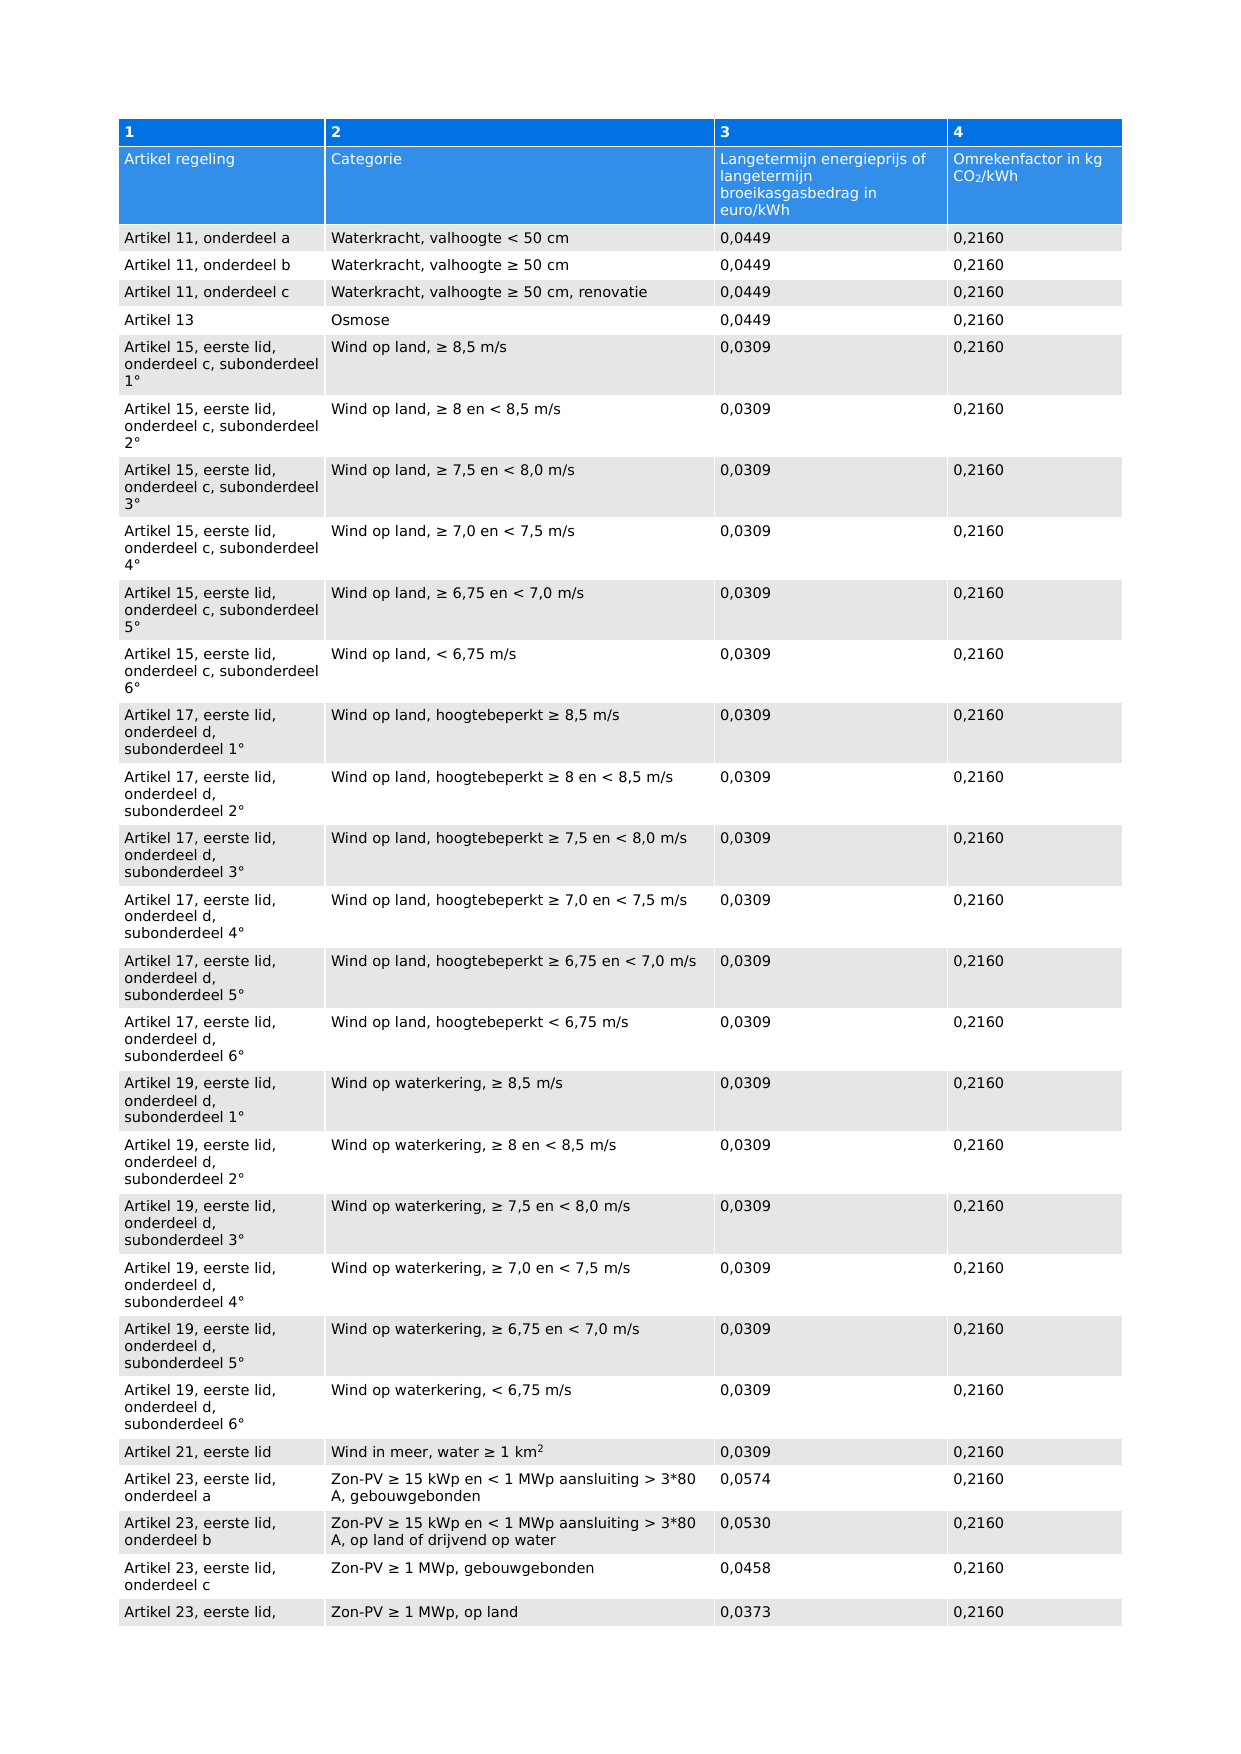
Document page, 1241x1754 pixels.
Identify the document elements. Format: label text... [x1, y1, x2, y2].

table_cell 0,2160 [948, 580, 1122, 640]
table_cell Wind op waterkering, ≥ 8 en < 8,5 m/s [326, 1132, 714, 1192]
table_cell 0,0530 [715, 1511, 947, 1554]
table_cell Wind op waterkering, ≥ 7,5 en < 8,0 m/s [326, 1194, 714, 1254]
table_cell Wind op land, ≥ 7,0 en < 7,5 m/s [326, 519, 714, 579]
table_cell 0,2160 [948, 764, 1122, 824]
table_cell 0,2160 [948, 1132, 1122, 1192]
table_cell 0,0373 [715, 1599, 947, 1626]
table_cell Zon-PV ≥ 15 kWp en < 1 MWp aansluiting > 3*80 A, op land of drijvend op water [326, 1511, 714, 1554]
table_cell Zon-PV ≥ 15 kWp en < 1 MWp aansluiting > 3*80 A, gebouwgebonden [326, 1466, 714, 1509]
table_cell Artikel 19, eerste lid, onderdeel d, subonderdeel 3° [119, 1194, 324, 1254]
table_cell 0,2160 [948, 335, 1122, 395]
table_cell Zon-PV ≥ 1 MWp, gebouwgebonden [326, 1555, 714, 1598]
table_cell 0,2160 [948, 396, 1122, 456]
table_cell 0,0449 [715, 225, 947, 251]
table_cell 0,0309 [715, 1132, 947, 1192]
table_cell 0,0309 [715, 1071, 947, 1131]
table_cell 0,0309 [715, 335, 947, 395]
table_cell Zon-PV ≥ 1 MWp, op land [326, 1599, 714, 1626]
table_cell 0,2160 [948, 1599, 1122, 1626]
table_cell 0,2160 [948, 1071, 1122, 1131]
table_cell Artikel 19, eerste lid, onderdeel d, subonderdeel 2° [119, 1132, 324, 1192]
table_cell Artikel 15, eerste lid, onderdeel c, subonderdeel 1° [119, 335, 324, 395]
table_cell 0,2160 [948, 252, 1122, 279]
table_cell 0,0309 [715, 1378, 947, 1438]
table_cell 0,0309 [715, 1255, 947, 1315]
table_cell 0,0309 [715, 948, 947, 1008]
table_cell Wind op land, hoogtebeperkt ≥ 6,75 en < 7,0 m/s [326, 948, 714, 1008]
table_cell Langetermijn energieprijs of langetermijn broeikasgasbedrag in euro/kWh [715, 147, 947, 224]
table_cell 0,0309 [715, 764, 947, 824]
table_cell 0,2160 [948, 1555, 1122, 1598]
table_header 3 [715, 119, 947, 146]
table_cell Artikel 15, eerste lid, onderdeel c, subonderdeel 6° [119, 641, 324, 702]
table_cell 0,2160 [948, 1439, 1122, 1465]
table_cell 0,0309 [715, 519, 947, 579]
table_cell Artikel 19, eerste lid, onderdeel d, subonderdeel 5° [119, 1316, 324, 1376]
table_cell Artikel 19, eerste lid, onderdeel d, subonderdeel 4° [119, 1255, 324, 1315]
table_cell Wind op land, hoogtebeperkt ≥ 7,5 en < 8,0 m/s [326, 825, 714, 886]
table_cell Artikel 17, eerste lid, onderdeel d, subonderdeel 3° [119, 825, 324, 886]
table_cell Artikel 15, eerste lid, onderdeel c, subonderdeel 4° [119, 519, 324, 579]
table_cell 0,0574 [715, 1466, 947, 1509]
table_cell Artikel 19, eerste lid, onderdeel d, subonderdeel 1° [119, 1071, 324, 1131]
table_cell 0,2160 [948, 1316, 1122, 1376]
table_cell 0,0309 [715, 1439, 947, 1465]
table_cell 0,0458 [715, 1555, 947, 1598]
table_cell Wind op land, hoogtebeperkt ≥ 7,0 en < 7,5 m/s [326, 887, 714, 947]
table_cell Wind op waterkering, ≥ 8,5 m/s [326, 1071, 714, 1131]
table_header 1 [119, 119, 324, 146]
table_cell 0,2160 [948, 457, 1122, 517]
table_cell Artikel 11, onderdeel b [119, 252, 324, 279]
table_cell Artikel 17, eerste lid, onderdeel d, subonderdeel 2° [119, 764, 324, 824]
table_cell 0,0449 [715, 252, 947, 279]
table_cell Artikel 13 [119, 307, 324, 333]
table_cell 0,2160 [948, 1378, 1122, 1438]
table_cell Artikel 17, eerste lid, onderdeel d, subonderdeel 4° [119, 887, 324, 947]
table_cell 0,2160 [948, 641, 1122, 702]
table_cell Artikel 17, eerste lid, onderdeel d, subonderdeel 6° [119, 1009, 324, 1070]
table_cell 0,0309 [715, 703, 947, 763]
table_cell Osmose [326, 307, 714, 333]
table_cell 0,0449 [715, 280, 947, 306]
table_cell Wind op land, < 6,75 m/s [326, 641, 714, 702]
table_cell Omrekenfactor in kg CO2/kWh [948, 147, 1122, 224]
table_cell 0,0449 [715, 307, 947, 333]
table_cell 0,0309 [715, 580, 947, 640]
table_cell Artikel 23, eerste lid, [119, 1599, 324, 1626]
table_cell Artikel 17, eerste lid, onderdeel d, subonderdeel 5° [119, 948, 324, 1008]
table_cell 0,2160 [948, 887, 1122, 947]
table_cell 0,2160 [948, 307, 1122, 333]
table_cell Wind op waterkering, ≥ 6,75 en < 7,0 m/s [326, 1316, 714, 1376]
table_cell Artikel regeling [119, 147, 324, 224]
table_cell Wind op land, ≥ 8 en < 8,5 m/s [326, 396, 714, 456]
table_cell 0,2160 [948, 519, 1122, 579]
table_cell 0,2160 [948, 825, 1122, 886]
table_cell 0,0309 [715, 1009, 947, 1070]
table_cell Wind op land, hoogtebeperkt ≥ 8,5 m/s [326, 703, 714, 763]
table_cell 0,2160 [948, 1511, 1122, 1554]
table_cell Categorie [326, 147, 714, 224]
table_cell 0,0309 [715, 887, 947, 947]
table_cell Artikel 17, eerste lid, onderdeel d, subonderdeel 1° [119, 703, 324, 763]
table_cell Wind op land, hoogtebeperkt ≥ 8 en < 8,5 m/s [326, 764, 714, 824]
table_cell Wind op waterkering, ≥ 7,0 en < 7,5 m/s [326, 1255, 714, 1315]
table_cell 0,2160 [948, 225, 1122, 251]
table_cell Artikel 23, eerste lid, onderdeel b [119, 1511, 324, 1554]
table_cell 0,2160 [948, 1009, 1122, 1070]
table_cell Waterkracht, valhoogte < 50 cm [326, 225, 714, 251]
table_cell 0,2160 [948, 948, 1122, 1008]
table_cell Wind op land, ≥ 6,75 en < 7,0 m/s [326, 580, 714, 640]
table_cell 0,0309 [715, 825, 947, 886]
table_cell Artikel 19, eerste lid, onderdeel d, subonderdeel 6° [119, 1378, 324, 1438]
table_cell 0,2160 [948, 703, 1122, 763]
table_cell 0,2160 [948, 1466, 1122, 1509]
table_cell Artikel 15, eerste lid, onderdeel c, subonderdeel 3° [119, 457, 324, 517]
table_cell Artikel 15, eerste lid, onderdeel c, subonderdeel 5° [119, 580, 324, 640]
table_cell Waterkracht, valhoogte ≥ 50 cm, renovatie [326, 280, 714, 306]
table_cell Waterkracht, valhoogte ≥ 50 cm [326, 252, 714, 279]
table_header 4 [948, 119, 1122, 146]
table_cell Artikel 21, eerste lid [119, 1439, 324, 1465]
table_cell Wind op land, ≥ 7,5 en < 8,0 m/s [326, 457, 714, 517]
table_cell Artikel 15, eerste lid, onderdeel c, subonderdeel 2° [119, 396, 324, 456]
table_header 2 [326, 119, 714, 146]
table_cell 0,2160 [948, 1255, 1122, 1315]
table_cell Artikel 23, eerste lid, onderdeel a [119, 1466, 324, 1509]
table_cell Artikel 11, onderdeel c [119, 280, 324, 306]
table_cell 0,0309 [715, 1194, 947, 1254]
table_cell 0,0309 [715, 457, 947, 517]
table_cell Wind op land, hoogtebeperkt < 6,75 m/s [326, 1009, 714, 1070]
table_cell Wind op land, ≥ 8,5 m/s [326, 335, 714, 395]
table_cell 0,2160 [948, 280, 1122, 306]
table_cell 0,0309 [715, 396, 947, 456]
table_cell 0,0309 [715, 1316, 947, 1376]
table_cell Artikel 11, onderdeel a [119, 225, 324, 251]
table_cell 0,0309 [715, 641, 947, 702]
table_cell 0,2160 [948, 1194, 1122, 1254]
table_cell Wind in meer, water ≥ 1 km2 [326, 1439, 714, 1465]
table_cell Wind op waterkering, < 6,75 m/s [326, 1378, 714, 1438]
table_cell Artikel 23, eerste lid, onderdeel c [119, 1555, 324, 1598]
